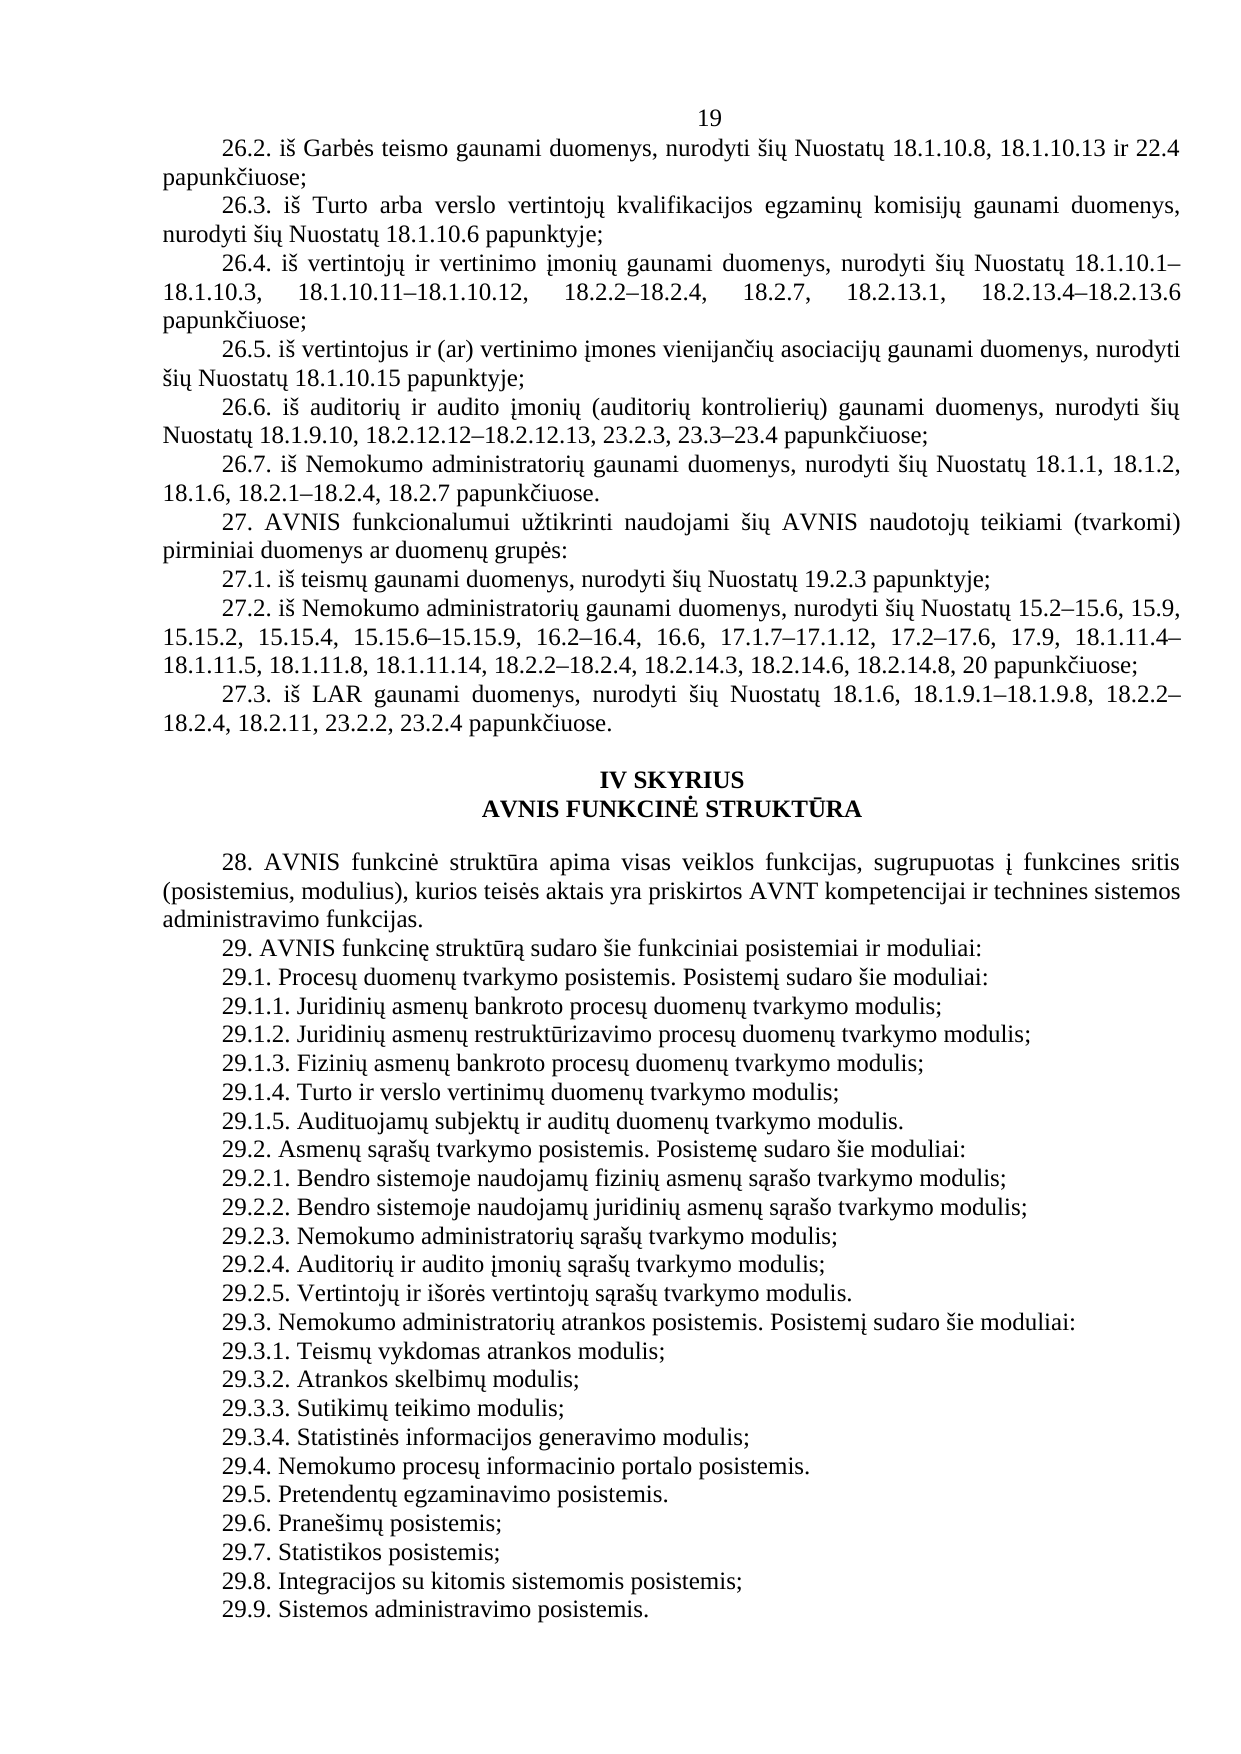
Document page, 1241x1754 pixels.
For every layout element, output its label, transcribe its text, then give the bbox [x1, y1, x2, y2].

text 29.2.4. Auditorių ir audito įmonių sąrašų tvarkymo modulis; [162, 1249, 1181, 1278]
text 29.2. Asmenų sąrašų tvarkymo posistemis. Posistemę sudaro šie moduliai: [162, 1134, 1181, 1163]
text 29.3.1. Teismų vykdomas atrankos modulis; [162, 1336, 1181, 1364]
text 29.1.4. Turto ir verslo vertinimų duomenų tvarkymo modulis; [162, 1077, 1181, 1106]
text 28. AVNIS funkcinė struktūra apima visas veiklos funkcijas, sugrupuotas į funkcines sritis (posistemius, modulius), kurios teisės aktais yra priskirtos AVNT kompetencijai ir technines sistemos administravimo funkcijas. [162, 847, 1181, 933]
text 29.1.5. Audituojamų subjektų ir auditų duomenų tvarkymo modulis. [162, 1106, 1181, 1134]
text 26.2. iš Garbės teismo gaunami duomenys, nurodyti šių Nuostatų 18.1.10.8, 18.1.10.13 ir 22.4 papunkčiuose; [162, 133, 1181, 190]
text 29.3.2. Atrankos skelbimų modulis; [162, 1364, 1181, 1393]
text 29.5. Pretendentų egzaminavimo posistemis. [162, 1479, 1181, 1508]
text 29.2.5. Vertintojų ir išorės vertintojų sąrašų tvarkymo modulis. [162, 1278, 1181, 1307]
text 26.6. iš auditorių ir audito įmonių (auditorių kontrolierių) gaunami duomenys, nurodyti šių Nuostatų 18.1.9.10, 18.2.12.12–18.2.12.13, 23.2.3, 23.3–23.4 papunkčiuose; [162, 392, 1181, 449]
text 26.7. iš Nemokumo administratorių gaunami duomenys, nurodyti šių Nuostatų 18.1.1, 18.1.2, 18.1.6, 18.2.1–18.2.4, 18.2.7 papunkčiuose. [162, 449, 1181, 507]
text 27.1. iš teismų gaunami duomenys, nurodyti šių Nuostatų 19.2.3 papunktyje; [162, 564, 1181, 593]
text IV SKYRIUS [162, 765, 1181, 794]
text 27.3. iš LAR gaunami duomenys, nurodyti šių Nuostatų 18.1.6, 18.1.9.1–18.1.9.8, 18.2.2–18.2.4, 18.2.11, 23.2.2, 23.2.4 papunkčiuose. [162, 679, 1181, 737]
text 29.2.3. Nemokumo administratorių sąrašų tvarkymo modulis; [162, 1221, 1181, 1249]
text 29.8. Integracijos su kitomis sistemomis posistemis; [162, 1566, 1181, 1594]
text 29.9. Sistemos administravimo posistemis. [162, 1594, 1181, 1623]
text 29.3.4. Statistinės informacijos generavimo modulis; [162, 1422, 1181, 1451]
text 29.7. Statistikos posistemis; [162, 1537, 1181, 1566]
text 26.5. iš vertintojus ir (ar) vertinimo įmones vienijančių asociacijų gaunami duomenys, nurodyti šių Nuostatų 18.1.10.15 papunktyje; [162, 334, 1181, 392]
text 29.6. Pranešimų posistemis; [162, 1508, 1181, 1537]
text 29.3.3. Sutikimų teikimo modulis; [162, 1393, 1181, 1422]
text 29.1.3. Fizinių asmenų bankroto procesų duomenų tvarkymo modulis; [162, 1048, 1181, 1077]
text 29. AVNIS funkcinę struktūrą sudaro šie funkciniai posistemiai ir moduliai: [162, 933, 1181, 962]
text 27. AVNIS funkcionalumui užtikrinti naudojami šių AVNIS naudotojų teikiami (tvarkomi) pirminiai duomenys ar duomenų grupės: [162, 507, 1181, 564]
text 26.3. iš Turto arba verslo vertintojų kvalifikacijos egzaminų komisijų gaunami duomenys, nurodyti šių Nuostatų 18.1.10.6 papunktyje; [162, 190, 1181, 248]
text 27.2. iš Nemokumo administratorių gaunami duomenys, nurodyti šių Nuostatų 15.2–15.6, 15.9, 15.15.2, 15.15.4, 15.15.6–15.15.9, 16.2–16.4, 16.6, 17.1.7–17.1.12, 17.2–17.6, 17.9, 18.1.11.4–18.1.11.5, 18.1.11.8, 18.1.11.14, 18.2.2–18.2.4, 18.2.14.3, 18.2.14.6, 18.2.14.8, 20 papunkčiuose; [162, 593, 1181, 679]
text 29.1. Procesų duomenų tvarkymo posistemis. Posistemį sudaro šie moduliai: [162, 962, 1181, 991]
text 29.3. Nemokumo administratorių atrankos posistemis. Posistemį sudaro šie moduliai: [162, 1307, 1181, 1336]
text 29.2.2. Bendro sistemoje naudojamų juridinių asmenų sąrašo tvarkymo modulis; [162, 1192, 1181, 1221]
text AVNIS FUNKCINĖ STRUKTŪRA [162, 794, 1181, 823]
text 29.1.1. Juridinių asmenų bankroto procesų duomenų tvarkymo modulis; [162, 991, 1181, 1019]
text 29.1.2. Juridinių asmenų restruktūrizavimo procesų duomenų tvarkymo modulis; [162, 1019, 1181, 1048]
text 26.4. iš vertintojų ir vertinimo įmonių gaunami duomenys, nurodyti šių Nuostatų 18.1.10.1–18.1.10.3, 18.1.10.11–18.1.10.12, 18.2.2–18.2.4, 18.2.7, 18.2.13.1, 18.2.13.4–18.2.13.6 papunkčiuose; [162, 248, 1181, 334]
text 29.2.1. Bendro sistemoje naudojamų fizinių asmenų sąrašo tvarkymo modulis; [162, 1163, 1181, 1192]
text 29.4. Nemokumo procesų informacinio portalo posistemis. [162, 1451, 1181, 1479]
